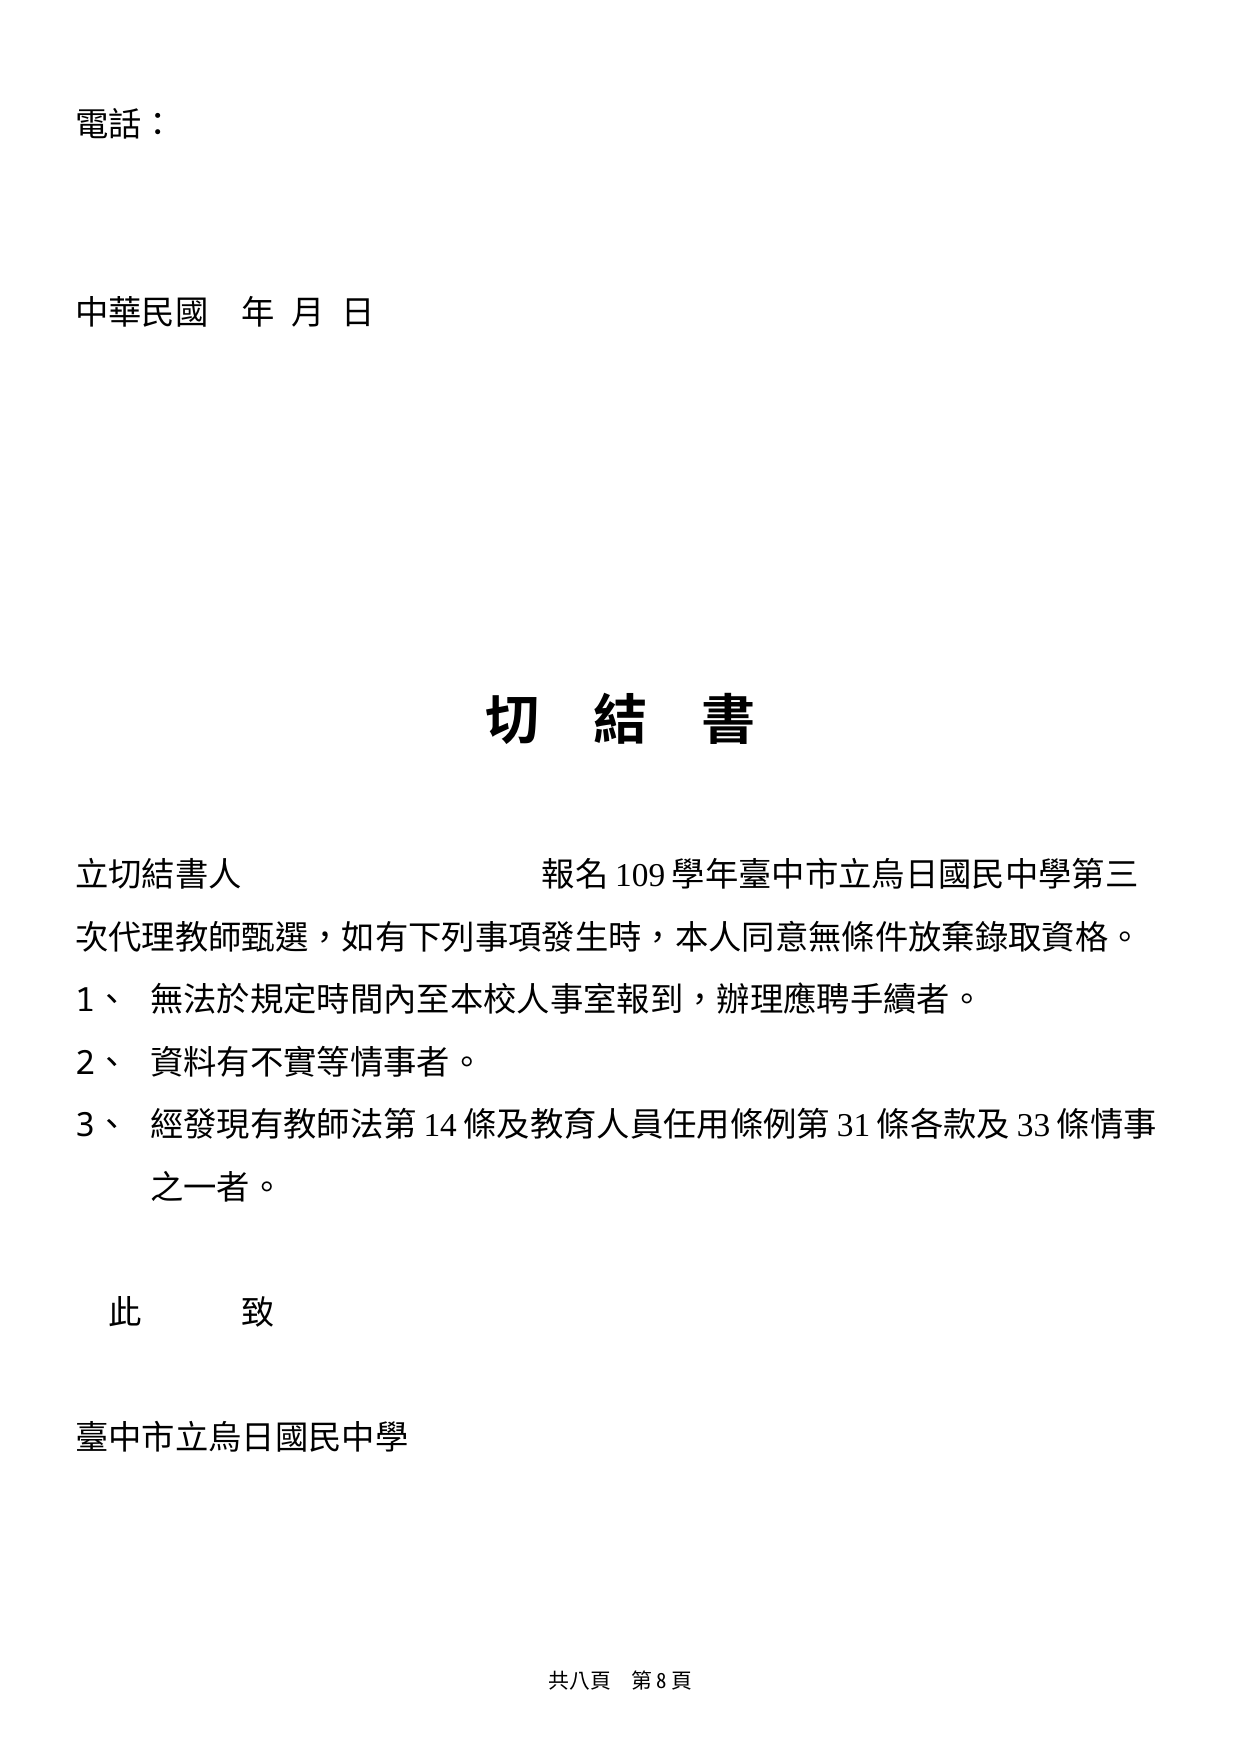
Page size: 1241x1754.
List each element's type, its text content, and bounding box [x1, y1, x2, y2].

text 中華民國 年 月 日 [75, 268, 1165, 331]
list 無法於規定時間內至本校人事室報到，辦理應聘手續者。 [75, 956, 1165, 1018]
text 立切結書人 報名109學年臺中市立烏日國民中學第三次代理教師甄選，如有下列事項發生時，本人同意無條件放棄錄取資格。 [75, 831, 1165, 956]
text 切 結 書 [75, 643, 1165, 768]
text 此 致 [75, 1268, 1165, 1331]
text 電話： [75, 81, 1165, 143]
text 臺中市立烏日國民中學 [75, 1393, 1165, 1456]
list 經發現有教師法第14條及教育人員任用條例第31條各款及33條情事之一者。 [75, 1081, 1165, 1206]
list 資料有不實等情事者。 [75, 1018, 1165, 1081]
